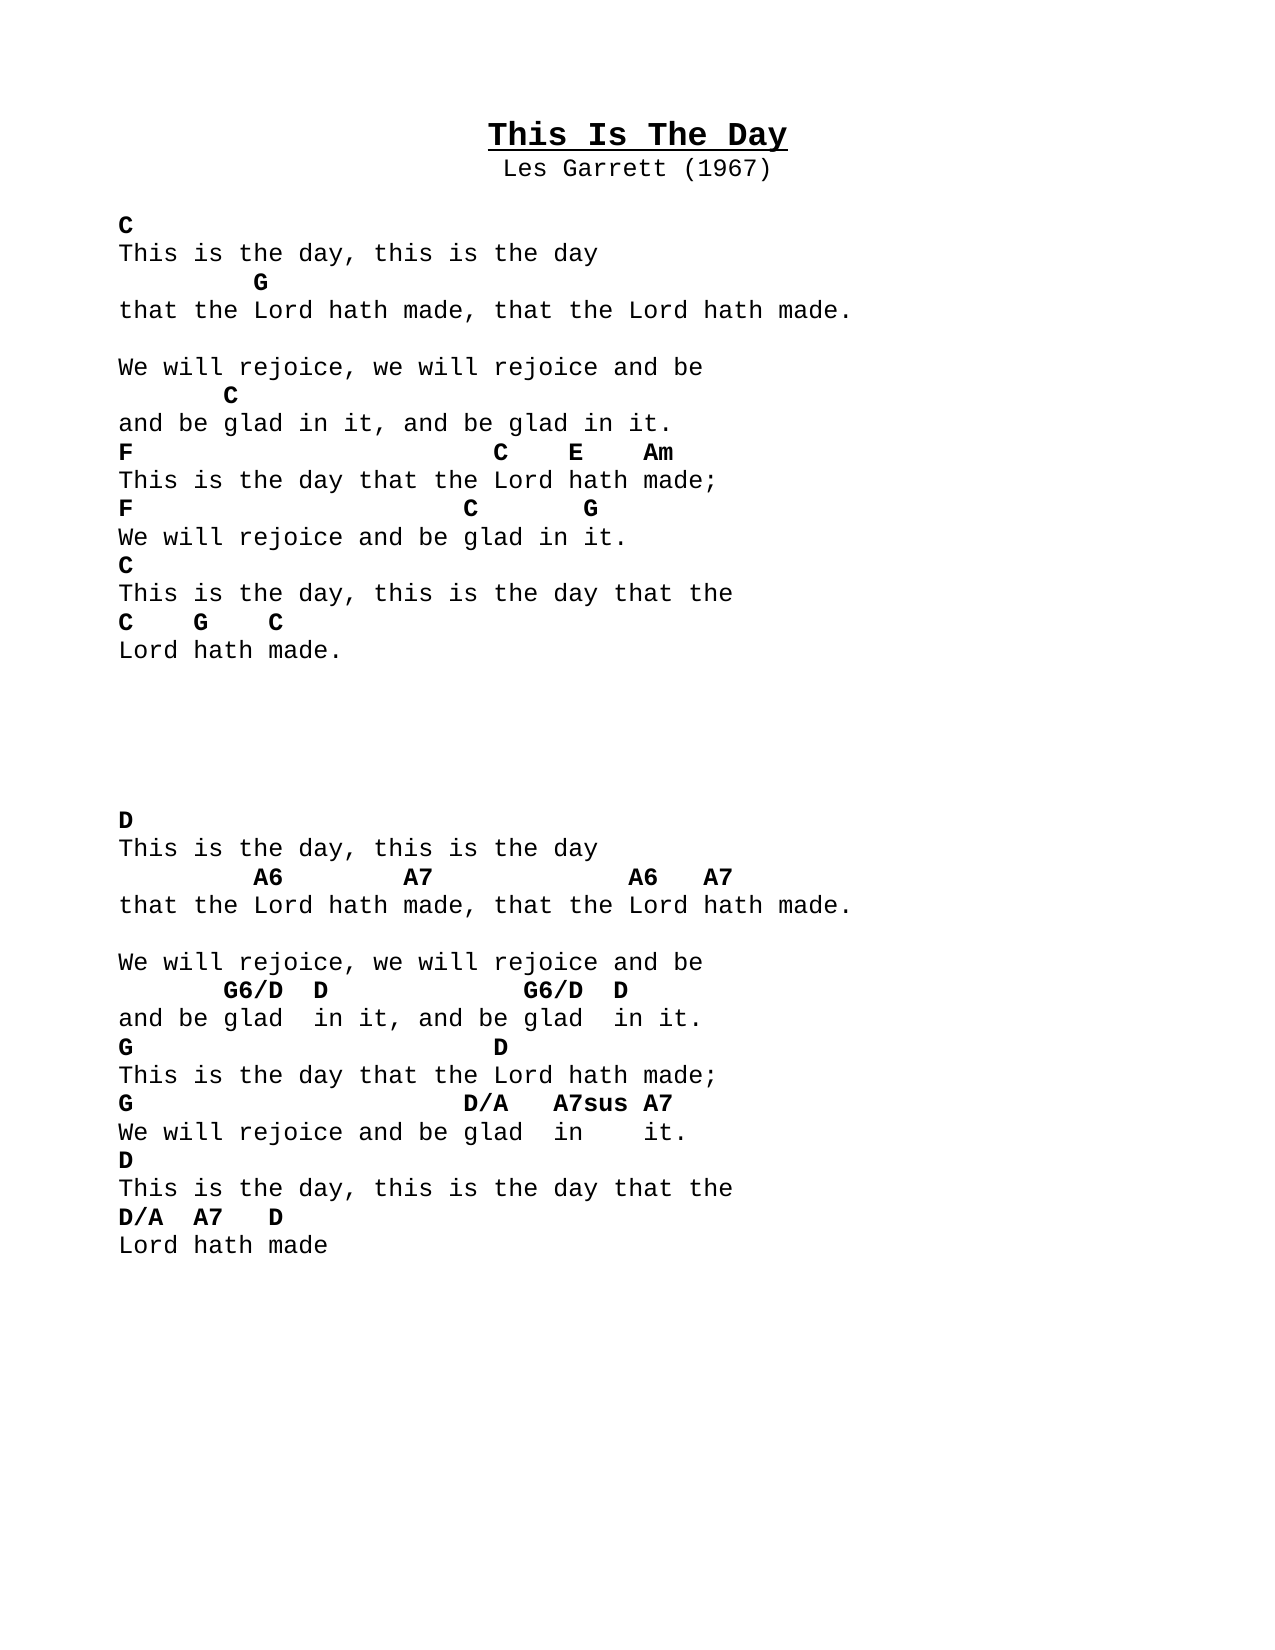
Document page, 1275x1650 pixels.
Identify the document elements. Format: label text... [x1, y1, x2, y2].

text This is the day, this is the day [118, 836, 1157, 864]
text We will rejoice and be glad in it. [118, 524, 1157, 553]
text This is the day that the Lord hath made; [118, 1063, 1157, 1091]
text G D/A A7sus A7 [118, 1091, 1157, 1119]
text This is the day, this is the day [118, 241, 1157, 269]
text This is the day, this is the day that the [118, 1176, 1157, 1204]
text This is the day, this is the day that the [118, 581, 1157, 609]
text Lord hath made [118, 1233, 1157, 1261]
text F C E Am [118, 439, 1157, 468]
text We will rejoice and be glad in it. [118, 1119, 1157, 1148]
text D/A A7 D [118, 1204, 1157, 1233]
text Lord hath made. [118, 638, 1157, 666]
text that the Lord hath made, that the Lord hath made. [118, 893, 1157, 921]
text C [118, 553, 1157, 581]
text C [118, 383, 1157, 411]
text F C G [118, 496, 1157, 524]
text We will rejoice, we will rejoice and be [118, 949, 1157, 978]
text and be glad in it, and be glad in it. [118, 411, 1157, 439]
text We will rejoice, we will rejoice and be [118, 354, 1157, 383]
text and be glad in it, and be glad in it. [118, 1006, 1157, 1034]
text D [118, 808, 1157, 836]
text G [118, 269, 1157, 298]
text This Is The Day [118, 118, 1157, 156]
text This is the day that the Lord hath made; [118, 468, 1157, 496]
text that the Lord hath made, that the Lord hath made. [118, 298, 1157, 326]
text G6/D D G6/D D [118, 978, 1157, 1006]
text C G C [118, 609, 1157, 638]
text G D [118, 1034, 1157, 1063]
text D [118, 1148, 1157, 1176]
text Les Garrett (1967) [118, 156, 1157, 184]
text A6 A7 A6 A7 [118, 864, 1157, 893]
text C [118, 213, 1157, 241]
